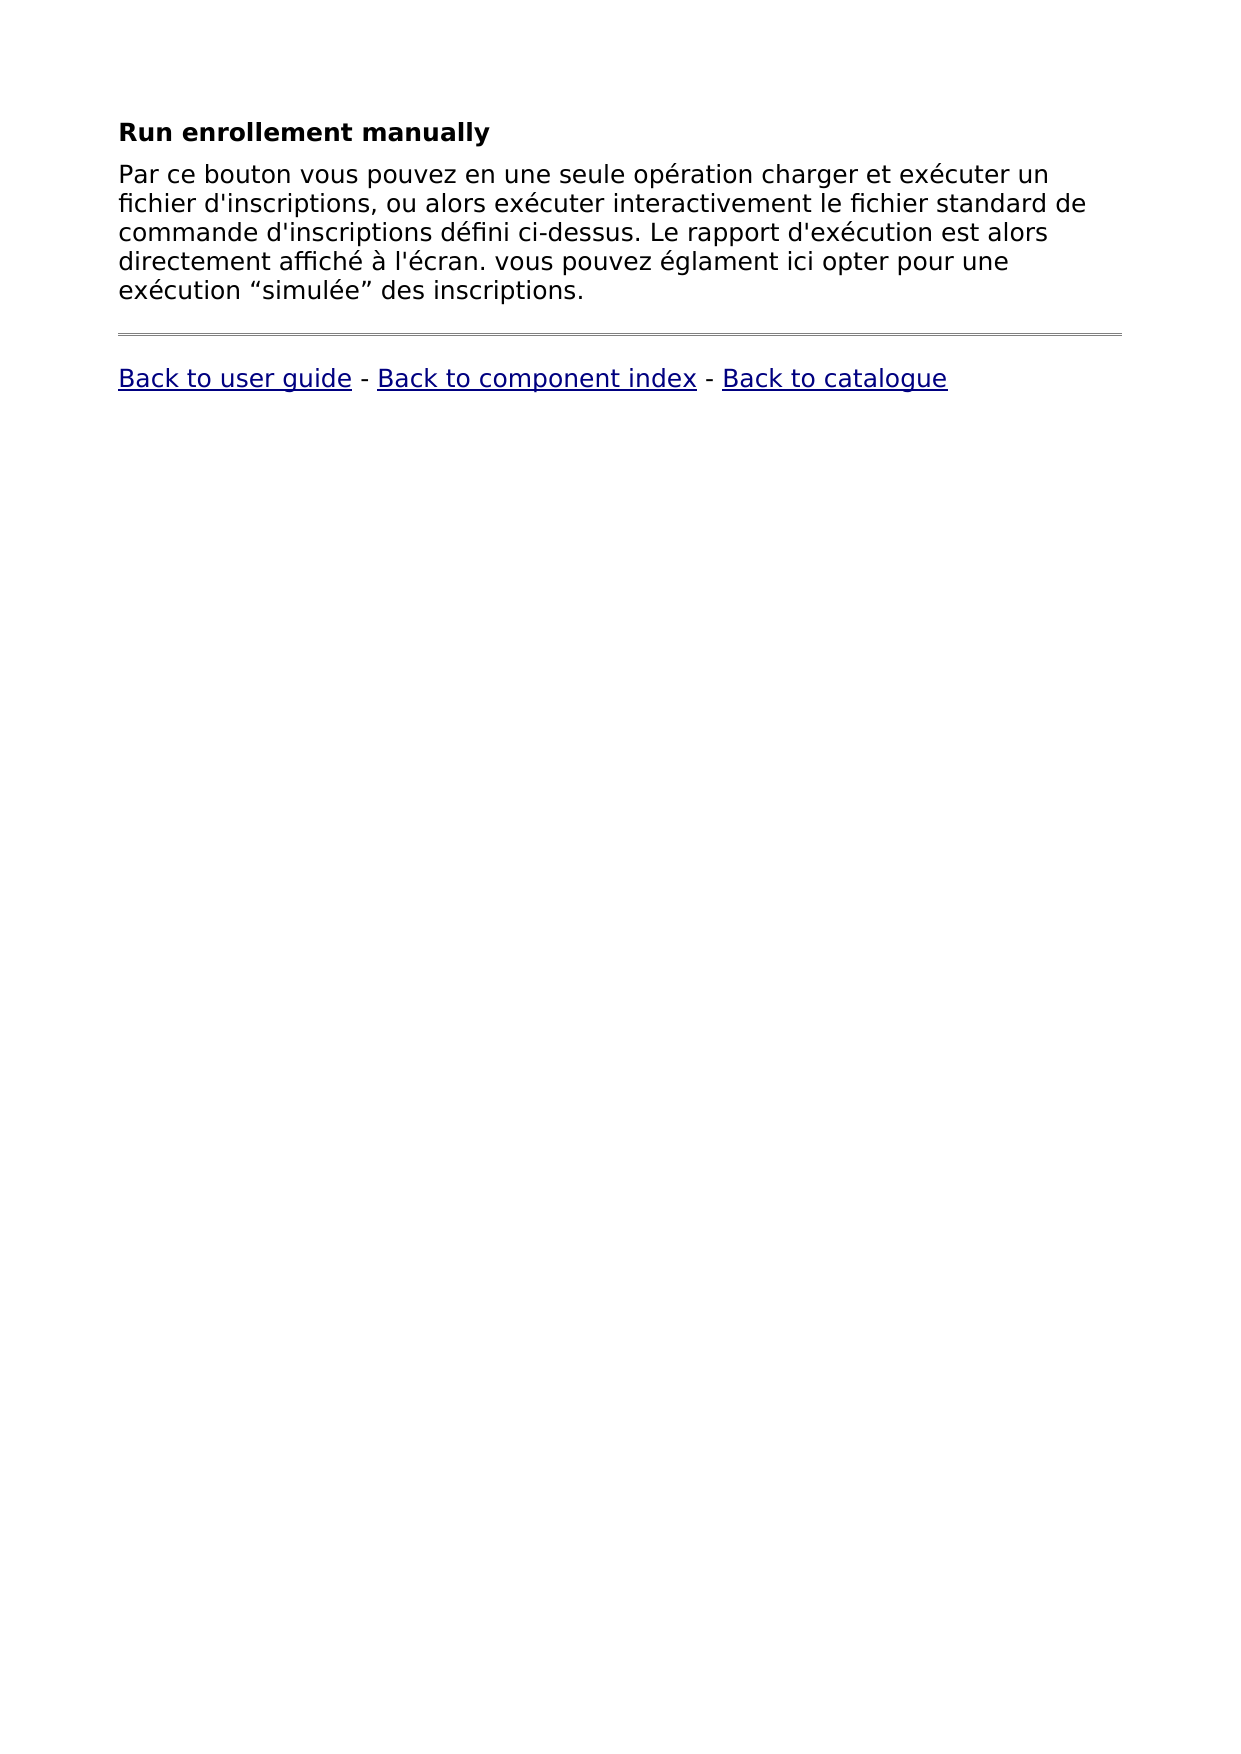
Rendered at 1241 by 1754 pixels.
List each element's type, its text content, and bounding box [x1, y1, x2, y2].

text Par ce bouton vous pouvez en une seule opération charger et exécuter un fichier d'inscriptions, ou alors exécuter interactivement le fichier standard de commande d'inscriptions défini ci-dessus. Le rapport d'exécution est alors directement affiché à l'écran. vous pouvez églament ici opter pour une exécution “simulée” des inscriptions. [118, 160, 1122, 306]
subtitle Run enrollement manually [118, 118, 1122, 147]
text Back to user guide - Back to component index - Back to catalogue [118, 364, 1122, 394]
